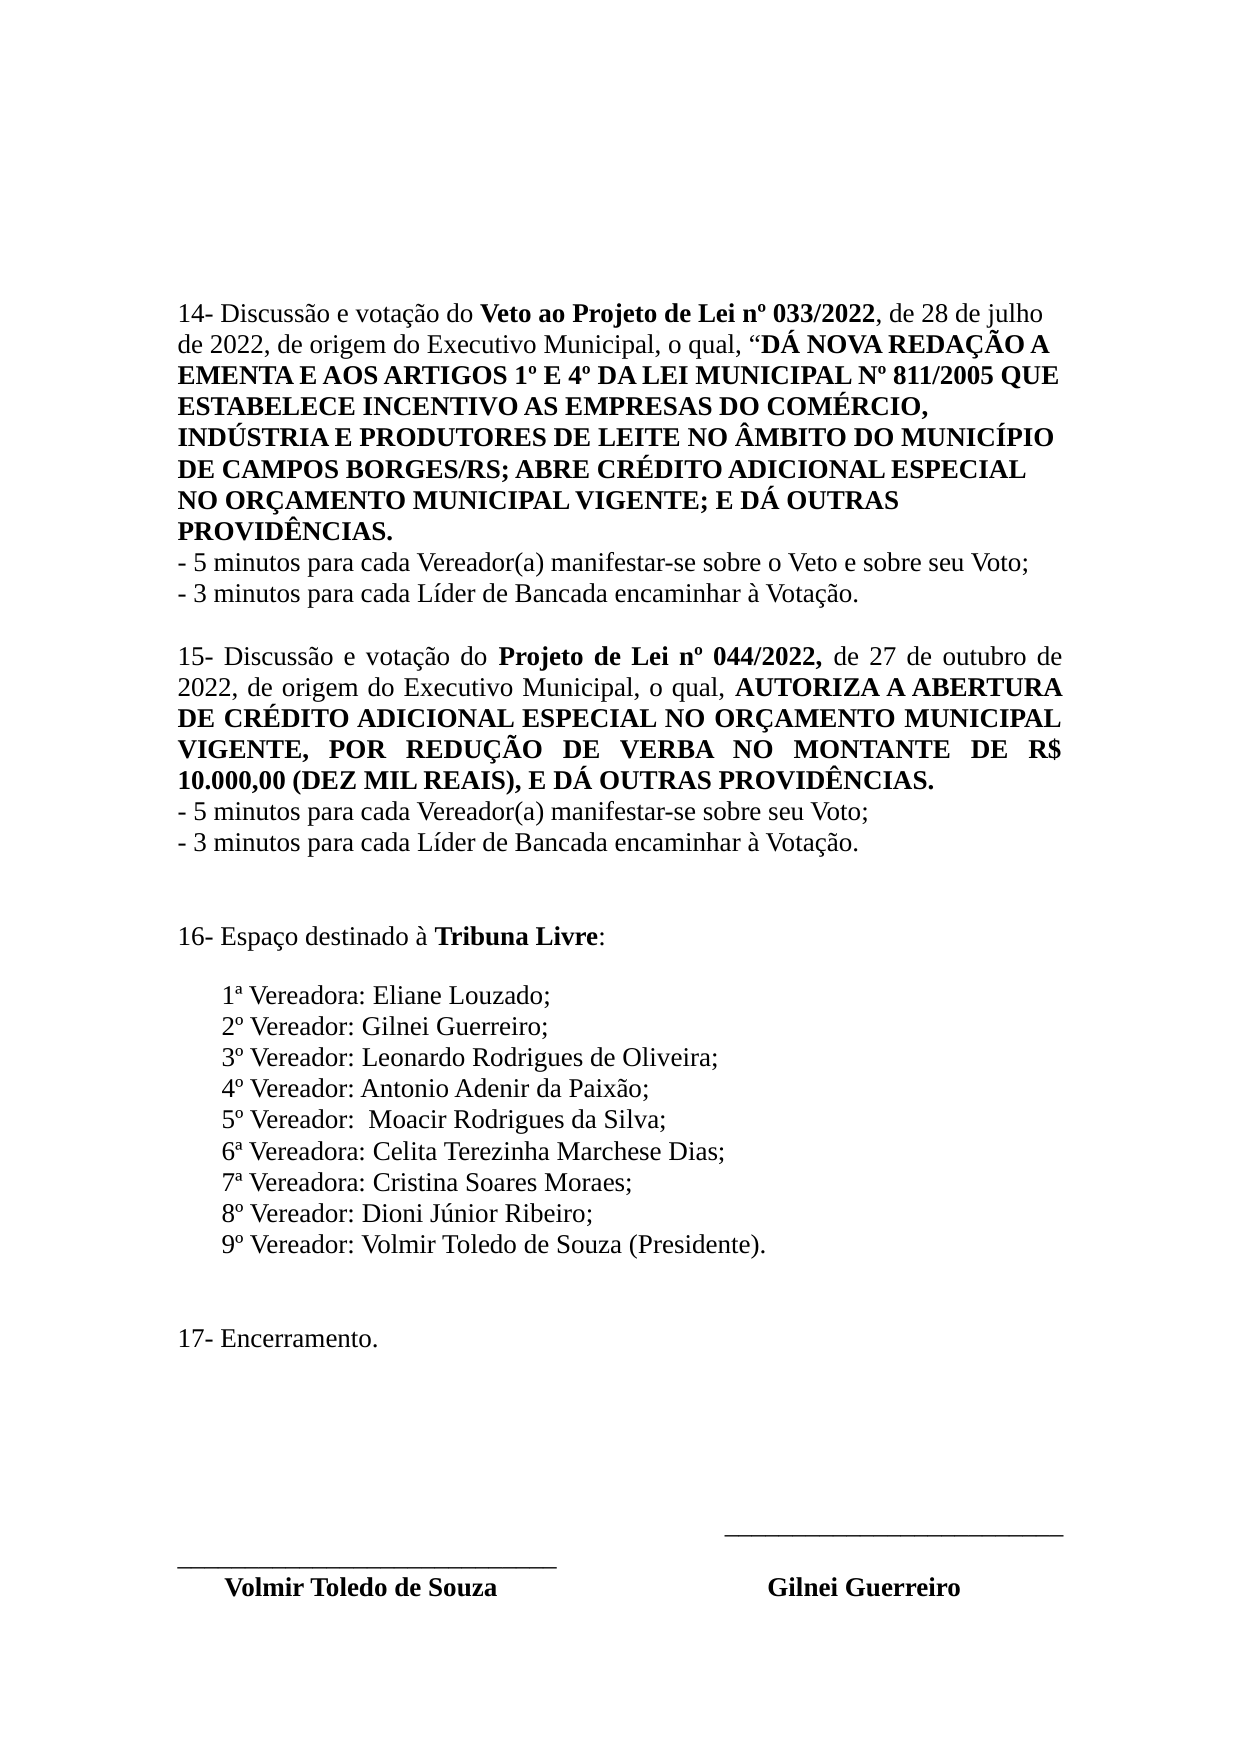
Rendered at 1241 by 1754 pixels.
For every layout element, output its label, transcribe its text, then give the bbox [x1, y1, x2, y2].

text 4º Vereador: Antonio Adenir da Paixão; [221, 1072, 1063, 1104]
text - 5 minutos para cada Vereador(a) manifestar-se sobre seu Voto; [177, 795, 1063, 826]
text 6ª Vereadora: Celita Terezinha Marchese Dias; [221, 1135, 1063, 1166]
subtitle 14- Discussão e votação do Veto ao Projeto de Lei nº 033/2022, de 28 de julho de 2022, de origem do Executivo Municipal, o qual, “DÁ NOVA REDAÇÃO A EMENTA E AOS ARTIGOS 1º E 4º DA LEI MUNICIPAL Nº 811/2005 QUE ESTABELECE INCENTIVO AS EMPRESAS DO COMÉRCIO, INDÚSTRIA E PRODUTORES DE LEITE NO ÂMBITO DO MUNICÍPIO DE CAMPOS BORGES/RS; ABRE CRÉDITO ADICIONAL ESPECIAL NO ORÇAMENTO MUNICIPAL VIGENTE; E DÁ OUTRAS PROVIDÊNCIAS. [177, 297, 1063, 546]
text - 5 minutos para cada Vereador(a) manifestar-se sobre o Veto e sobre seu Voto; [177, 546, 1063, 577]
text _________________________ ____________________________ [177, 1508, 1063, 1571]
text 3º Vereador: Leonardo Rodrigues de Oliveira; [221, 1041, 1063, 1072]
text Volmir Toledo de Souza Gilnei Guerreiro [177, 1571, 1063, 1602]
text 2º Vereador: Gilnei Guerreiro; [221, 1010, 1063, 1041]
text - 3 minutos para cada Líder de Bancada encaminhar à Votação. [177, 826, 1063, 858]
text - 3 minutos para cada Líder de Bancada encaminhar à Votação. [177, 577, 1063, 608]
text 9º Vereador: Volmir Toledo de Souza (Presidente). [221, 1228, 1063, 1259]
text 16- Espaço destinado à Tribuna Livre: [177, 920, 1063, 951]
text 17- Encerramento. [177, 1322, 1063, 1353]
text 1ª Vereadora: Eliane Louzado; [221, 979, 1063, 1010]
text 5º Vereador: Moacir Rodrigues da Silva; [221, 1104, 1063, 1135]
text 15- Discussão e votação do Projeto de Lei nº 044/2022, de 27 de outubro de 2022, de origem do Executivo Municipal, o qual, AUTORIZA A ABERTURA DE CRÉDITO ADICIONAL ESPECIAL NO ORÇAMENTO MUNICIPAL VIGENTE, POR REDUÇÃO DE VERBA NO MONTANTE DE R$ 10.000,00 (DEZ MIL REAIS), E DÁ OUTRAS PROVIDÊNCIAS. [177, 639, 1063, 795]
text 8º Vereador: Dioni Júnior Ribeiro; [221, 1197, 1063, 1228]
text 7ª Vereadora: Cristina Soares Moraes; [221, 1166, 1063, 1197]
